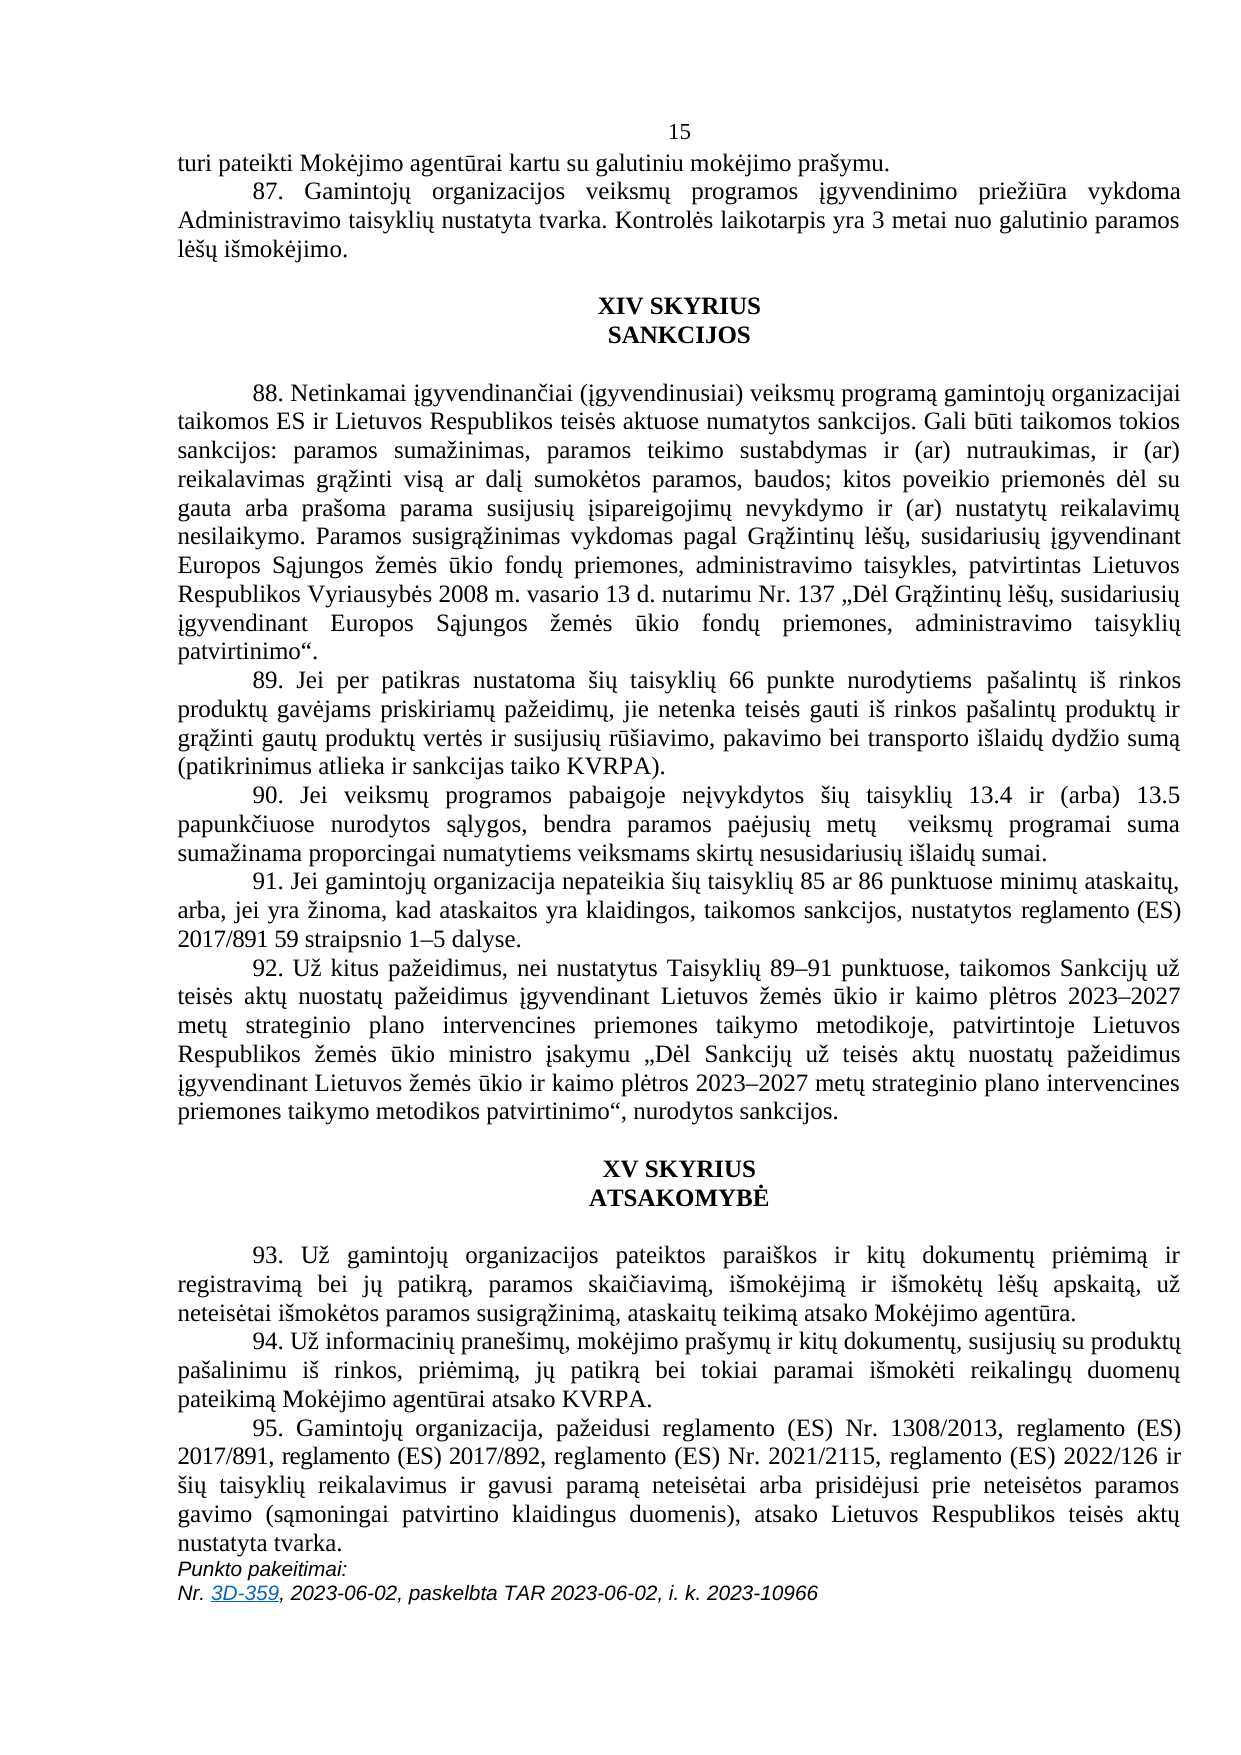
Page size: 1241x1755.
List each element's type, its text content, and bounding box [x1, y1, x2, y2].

text 93. Už gamintojų organizacijos pateiktos paraiškos ir kitų dokumentų priėmimą ir registravimą bei jų patikrą, paramos skaičiavimą, išmokėjimą ir išmokėtų lėšų apskaitą, už neteisėtai išmokėtos paramos susigrąžinimą, ataskaitų teikimą atsako Mokėjimo agentūra. [177, 1240, 1181, 1326]
text 89. Jei per patikras nustatoma šių taisyklių 66 punkte nurodytiems pašalintų iš rinkos produktų gavėjams priskiriamų pažeidimų, jie netenka teisės gauti iš rinkos pašalintų produktų ir grąžinti gautų produktų vertės ir susijusių rūšiavimo, pakavimo bei transporto išlaidų dydžio sumą (patikrinimus atlieka ir sankcijas taiko KVRPA). [177, 665, 1181, 780]
text 94. Už informacinių pranešimų, mokėjimo prašymų ir kitų dokumentų, susijusių su produktų pašalinimu iš rinkos, priėmimą, jų patikrą bei tokiai paramai išmokėti reikalingų duomenų pateikimą Mokėjimo agentūrai atsako KVRPA. [177, 1326, 1181, 1413]
text 87. Gamintojų organizacijos veiksmų programos įgyvendinimo priežiūra vykdoma Administravimo taisyklių nustatyta tvarka. Kontrolės laikotarpis yra 3 metai nuo galutinio paramos lėšų išmokėjimo. [177, 176, 1181, 263]
text 95. Gamintojų organizacija, pažeidusi reglamento (ES) Nr. 1308/2013, reglamento (ES) 2017/891, reglamento (ES) 2017/892, reglamento (ES) Nr. 2021/2115, reglamento (ES) 2022/126 ir šių taisyklių reikalavimus ir gavusi paramą neteisėtai arba prisidėjusi prie neteisėtos paramos gavimo (sąmoningai patvirtino klaidingus duomenis), atsako Lietuvos Respublikos teisės aktų nustatyta tvarka. [177, 1413, 1181, 1556]
text turi pateikti Mokėjimo agentūrai kartu su galutiniu mokėjimo prašymu. [177, 148, 1181, 176]
text SANKCIJOS [177, 320, 1181, 349]
text ATSAKOMYBĖ [177, 1183, 1181, 1211]
text 92. Už kitus pažeidimus, nei nustatytus Taisyklių 89–91 punktuose, taikomos Sankcijų už teisės aktų nuostatų pažeidimus įgyvendinant Lietuvos žemės ūkio ir kaimo plėtros 2023–2027 metų strateginio plano intervencines priemones taikymo metodikoje, patvirtintoje Lietuvos Respublikos žemės ūkio ministro įsakymu „Dėl Sankcijų už teisės aktų nuostatų pažeidimus įgyvendinant Lietuvos žemės ūkio ir kaimo plėtros 2023–2027 metų strateginio plano intervencines priemones taikymo metodikos patvirtinimo“, nurodytos sankcijos. [177, 953, 1181, 1125]
text 91. Jei gamintojų organizacija nepateikia šių taisyklių 85 ar 86 punktuose minimų ataskaitų, arba, jei yra žinoma, kad ataskaitos yra klaidingos, taikomos sankcijos, nustatytos reglamento (ES) 2017/891 59 straipsnio 1–5 dalyse. [177, 866, 1181, 953]
text XIV SKYRIUS [177, 291, 1181, 320]
text XV SKYRIUS [177, 1154, 1181, 1183]
text 88. Netinkamai įgyvendinančiai (įgyvendinusiai) veiksmų programą gamintojų organizacijai taikomos ES ir Lietuvos Respublikos teisės aktuose numatytos sankcijos. Gali būti taikomos tokios sankcijos: paramos sumažinimas, paramos teikimo sustabdymas ir (ar) nutraukimas, ir (ar) reikalavimas grąžinti visą ar dalį sumokėtos paramos, baudos; kitos poveikio priemonės dėl su gauta arba prašoma parama susijusių įsipareigojimų nevykdymo ir (ar) nustatytų reikalavimų nesilaikymo. Paramos susigrąžinimas vykdomas pagal Grąžintinų lėšų, susidariusių įgyvendinant Europos Sąjungos žemės ūkio fondų priemones, administravimo taisykles, patvirtintas Lietuvos Respublikos Vyriausybės 2008 m. vasario 13 d. nutarimu Nr. 137 „Dėl Grąžintinų lėšų, susidariusių įgyvendinant Europos Sąjungos žemės ūkio fondų priemones, administravimo taisyklių patvirtinimo“. [177, 378, 1181, 665]
text 90. Jei veiksmų programos pabaigoje neįvykdytos šių taisyklių 13.4 ir (arba) 13.5 papunkčiuose nurodytos sąlygos, bendra paramos paėjusių metų veiksmų programai suma sumažinama proporcingai numatytiems veiksmams skirtų nesusidariusių išlaidų sumai. [177, 780, 1181, 866]
text Punkto pakeitimai: [177, 1556, 1181, 1580]
text Nr. 3D-359, 2023-06-02, paskelbta TAR 2023-06-02, i. k. 2023-10966 [177, 1580, 1181, 1604]
